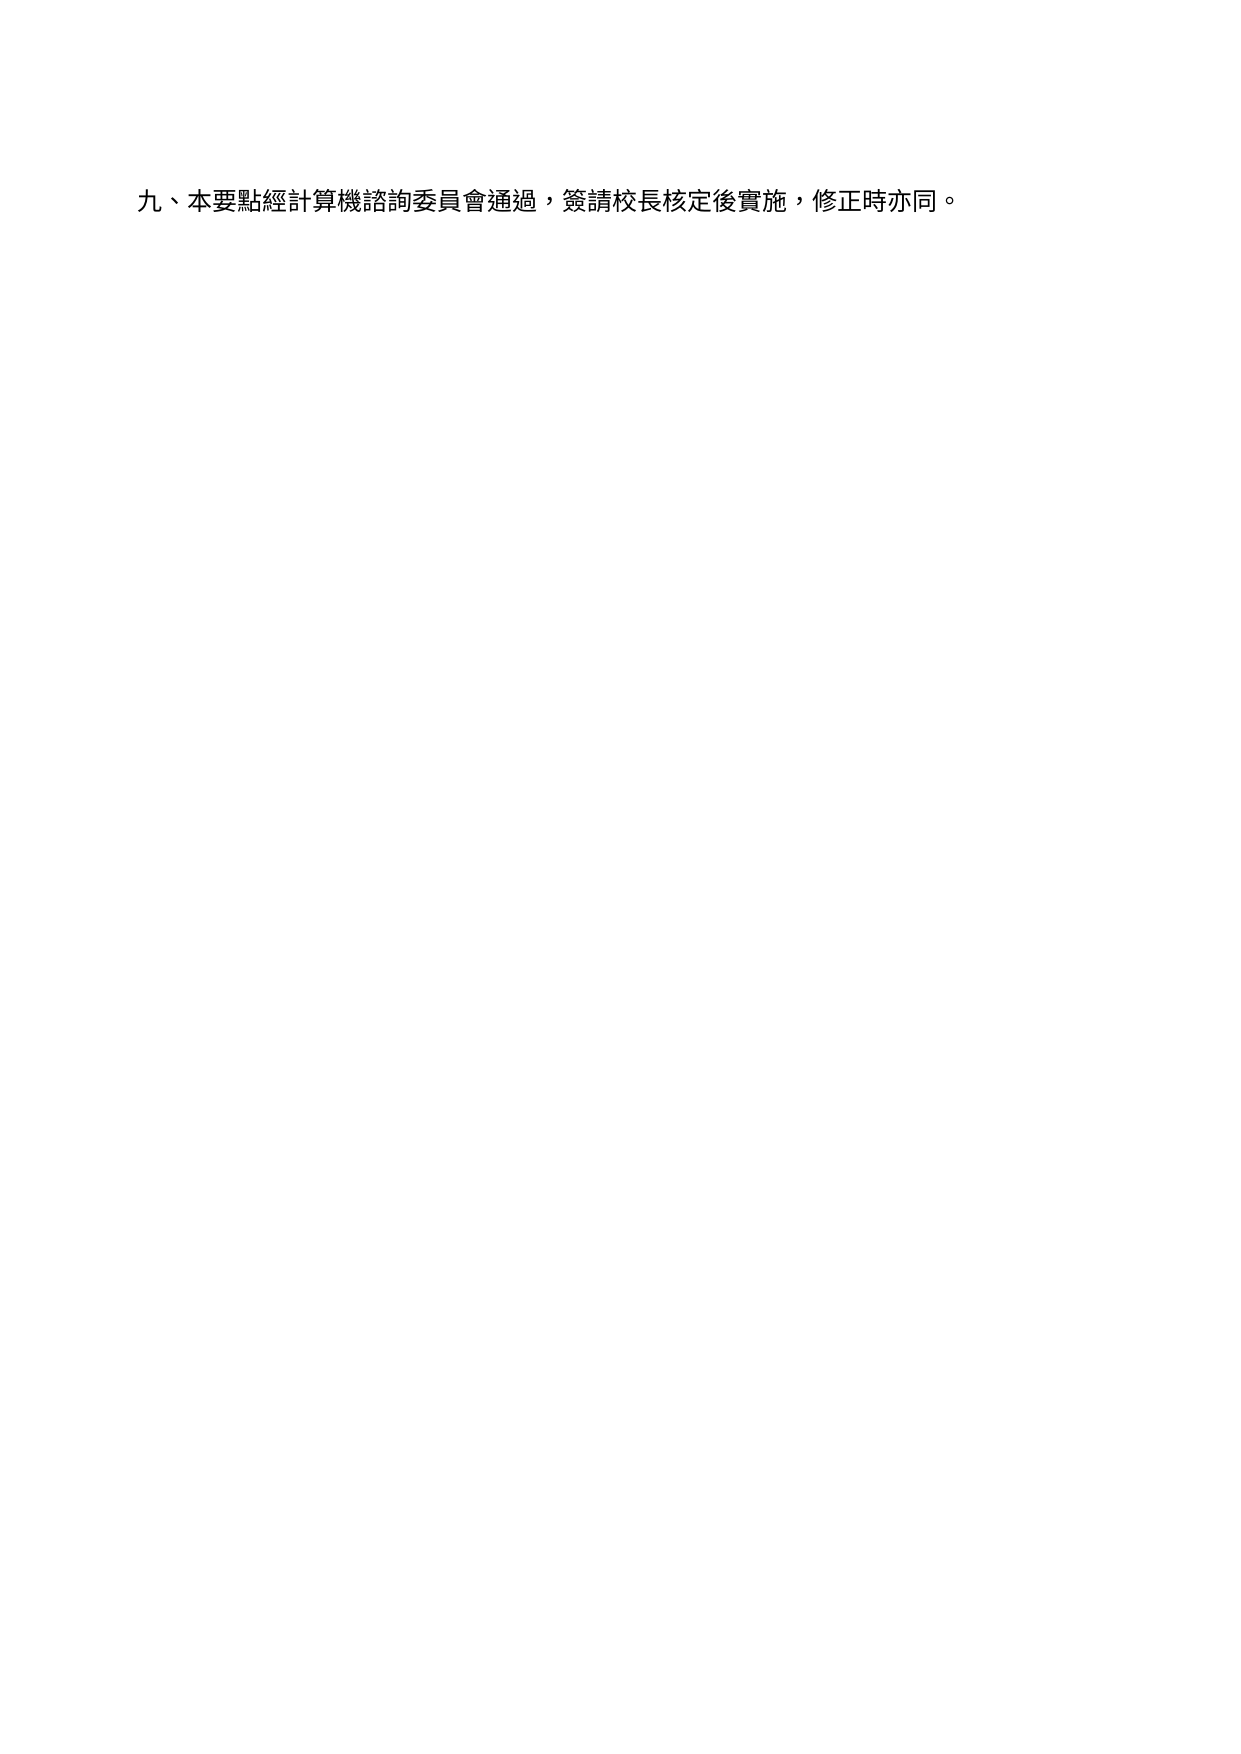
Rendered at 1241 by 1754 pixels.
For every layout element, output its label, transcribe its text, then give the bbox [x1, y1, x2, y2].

text 九、本要點經計算機諮詢委員會通過，簽請校長核定後實施，修正時亦同。 [137, 158, 1044, 221]
